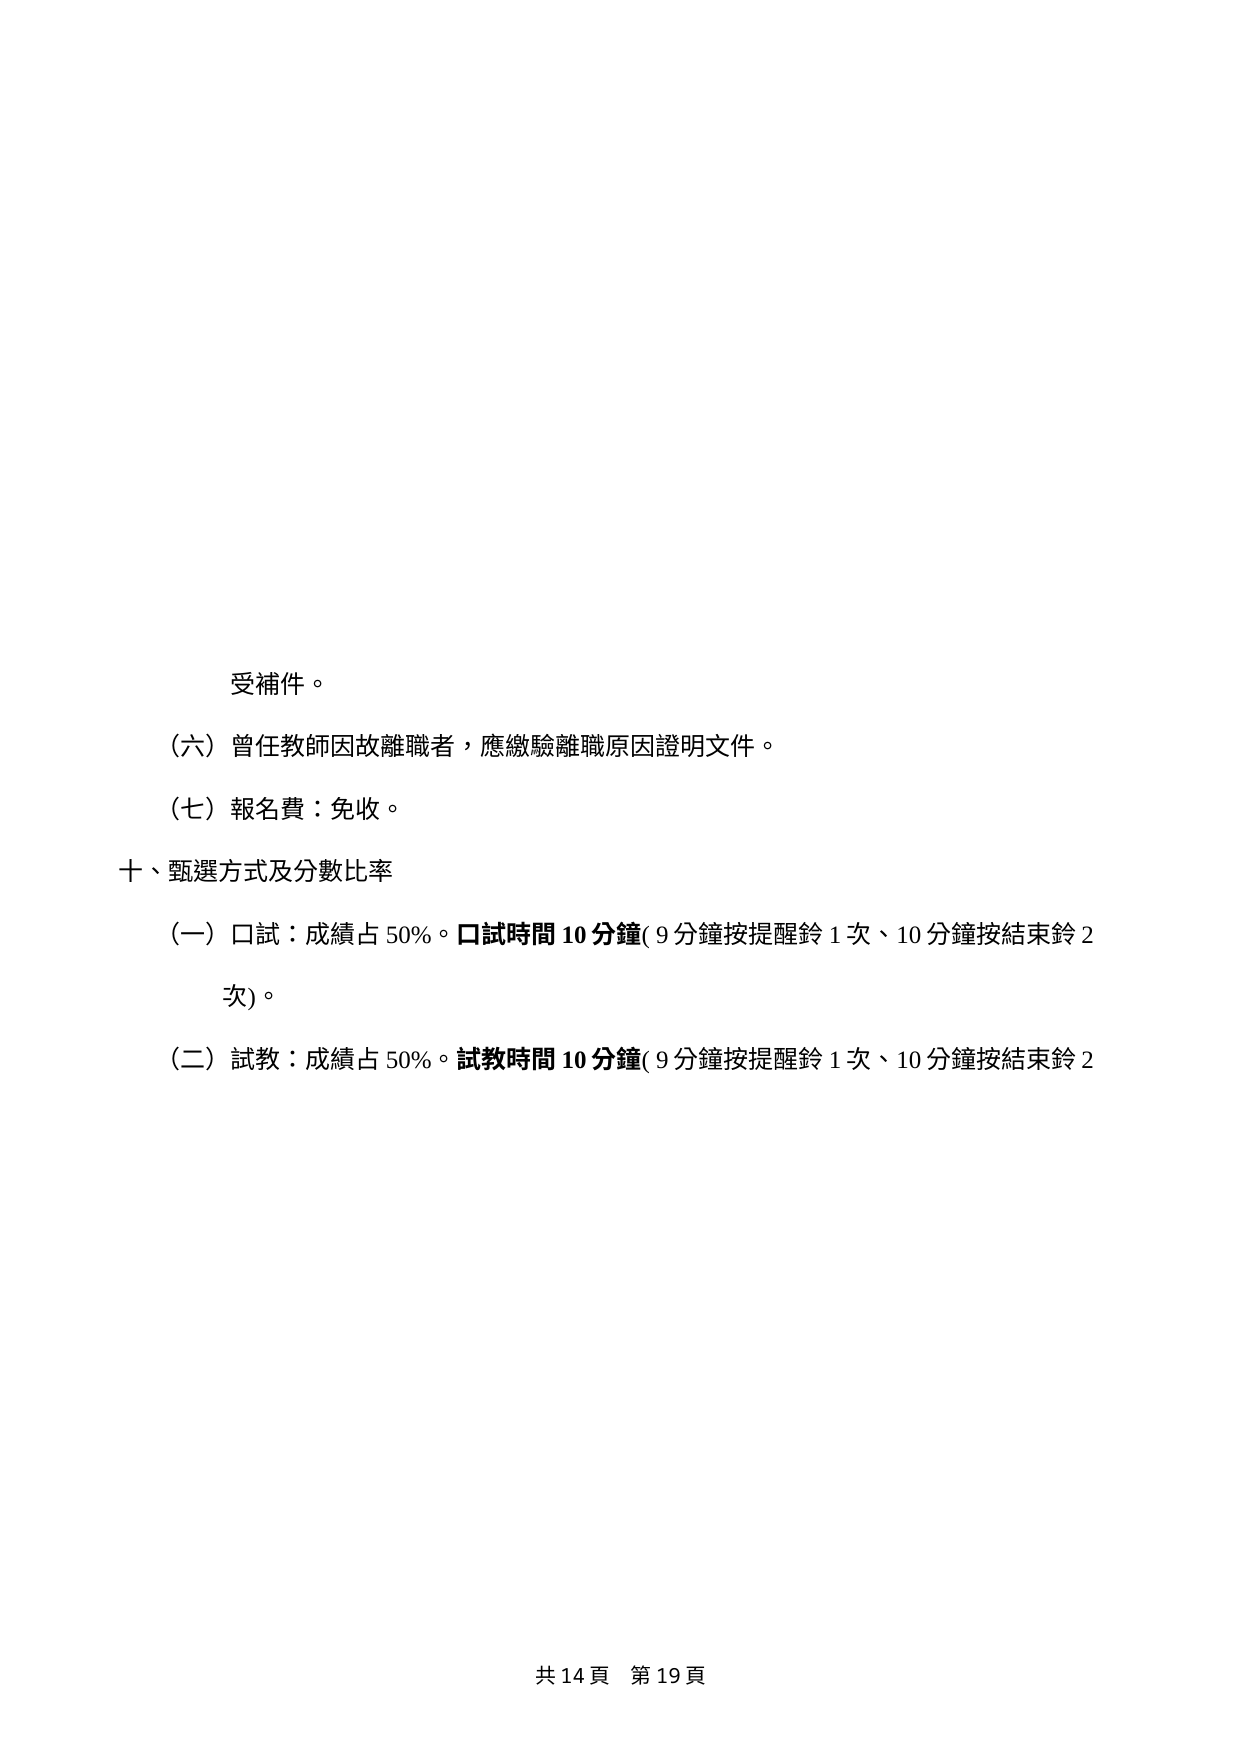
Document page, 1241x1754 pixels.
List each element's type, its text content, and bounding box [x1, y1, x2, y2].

text （七）報名費：免收。 [156, 766, 1122, 828]
text 十、甄選方式及分數比率 [118, 828, 1122, 891]
text （二）試教：成績占50%。試教時間10分鐘( 9分鐘按提醒鈴1次、10分鐘按結束鈴2 [156, 1016, 1122, 1078]
text （六）曾任教師因故離職者，應繳驗離職原因證明文件。 [156, 703, 1122, 766]
text 受補件。 [156, 641, 1122, 703]
text （一）口試：成績占50%。口試時間10分鐘( 9分鐘按提醒鈴1次、10分鐘按結束鈴2次)。 [156, 891, 1122, 1016]
